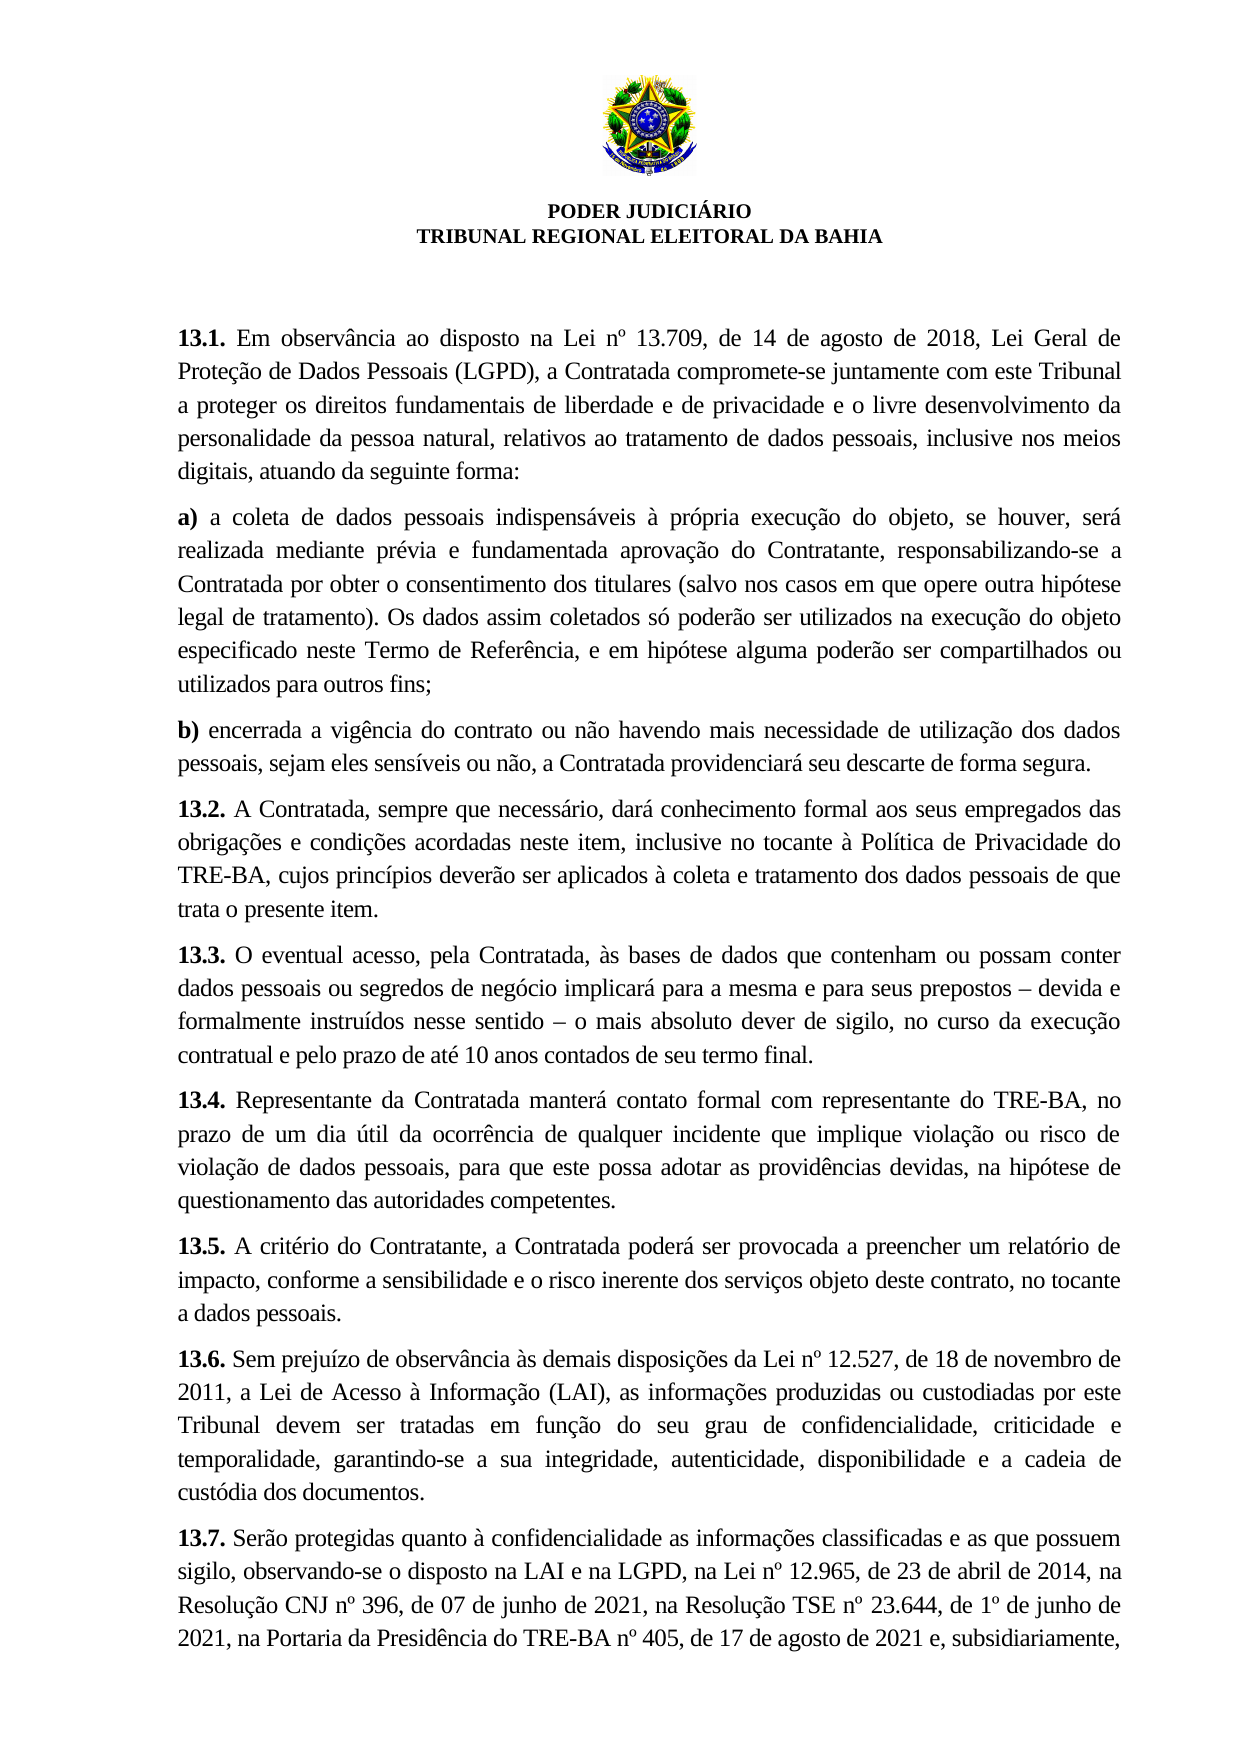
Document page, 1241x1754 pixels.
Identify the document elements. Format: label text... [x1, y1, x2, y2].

text a) a coleta de dados pessoais indispensáveis à própria execução do objeto, se houver, será realizada mediante prévia e fundamentada aprovação do Contratante, responsabilizando-se a Contratada por obter o consentimento dos titulares (salvo nos casos em que opere outra hipótese legal de tratamento). Os dados assim coletados só poderão ser utilizados na execução do objeto especificado neste Termo de Referência, e em hipótese alguma poderão ser compartilhados ou utilizados para outros fins; [177, 499, 1122, 699]
text 13.2. A Contratada, sempre que necessário, dará conhecimento formal aos seus empregados das obrigações e condições acordadas neste item, inclusive no tocante à Política de Privacidade do TRE-BA, cujos princípios deverão ser aplicados à coleta e tratamento dos dados pessoais de que trata o presente item. [177, 791, 1122, 924]
text 13.6. Sem prejuízo de observância às demais disposições da Lei nº 12.527, de 18 de novembro de 2011, a Lei de Acesso à Informação (LAI), as informações produzidas ou custodiadas por este Tribunal devem ser tratadas em função do seu grau de confidencialidade, criticidade e temporalidade, garantindo-se a sua integridade, autenticidade, disponibilidade e a cadeia de custódia dos documentos. [177, 1341, 1122, 1507]
text 13.5. A critério do Contratante, a Contratada poderá ser provocada a preencher um relatório de impacto, conforme a sensibilidade e o risco inerente dos serviços objeto deste contrato, no tocante a dados pessoais. [177, 1228, 1122, 1328]
text 13.3. O eventual acesso, pela Contratada, às bases de dados que contenham ou possam conter dados pessoais ou segredos de negócio implicará para a mesma e para seus prepostos – devida e formalmente instruídos nesse sentido – o mais absoluto dever de sigilo, no curso da execução contratual e pelo prazo de até 10 anos contados de seu termo final. [177, 936, 1122, 1070]
text 13.1. Em observância ao disposto na Lei nº 13.709, de 14 de agosto de 2018, Lei Geral de Proteção de Dados Pessoais (LGPD), a Contratada compromete-se juntamente com este Tribunal a proteger os direitos fundamentais de liberdade e de privacidade e o livre desenvolvimento da personalidade da pessoa natural, relativos ao tratamento de dados pessoais, inclusive nos meios digitais, atuando da seguinte forma: [177, 320, 1122, 486]
text 13.7. Serão protegidas quanto à confidencialidade as informações classificadas e as que possuem sigilo, observando-se o disposto na LAI e na LGPD, na Lei nº 12.965, de 23 de abril de 2014, na Resolução CNJ nº 396, de 07 de junho de 2021, na Resolução TSE nº 23.644, de 1º de junho de 2021, na Portaria da Presidência do TRE-BA nº 405, de 17 de agosto de 2021 e, subsidiariamente, [177, 1520, 1122, 1653]
text 13.4. Representante da Contratada manterá contato formal com representante do TRE-BA, no prazo de um dia útil da ocorrência de qualquer incidente que implique violação ou risco de violação de dados pessoais, para que este possa adotar as providências devidas, na hipótese de questionamento das autoridades competentes. [177, 1082, 1122, 1216]
text b) encerrada a vigência do contrato ou não havendo mais necessidade de utilização dos dados pessoais, sejam eles sensíveis ou não, a Contratada providenciará seu descarte de forma segura. [177, 711, 1122, 778]
